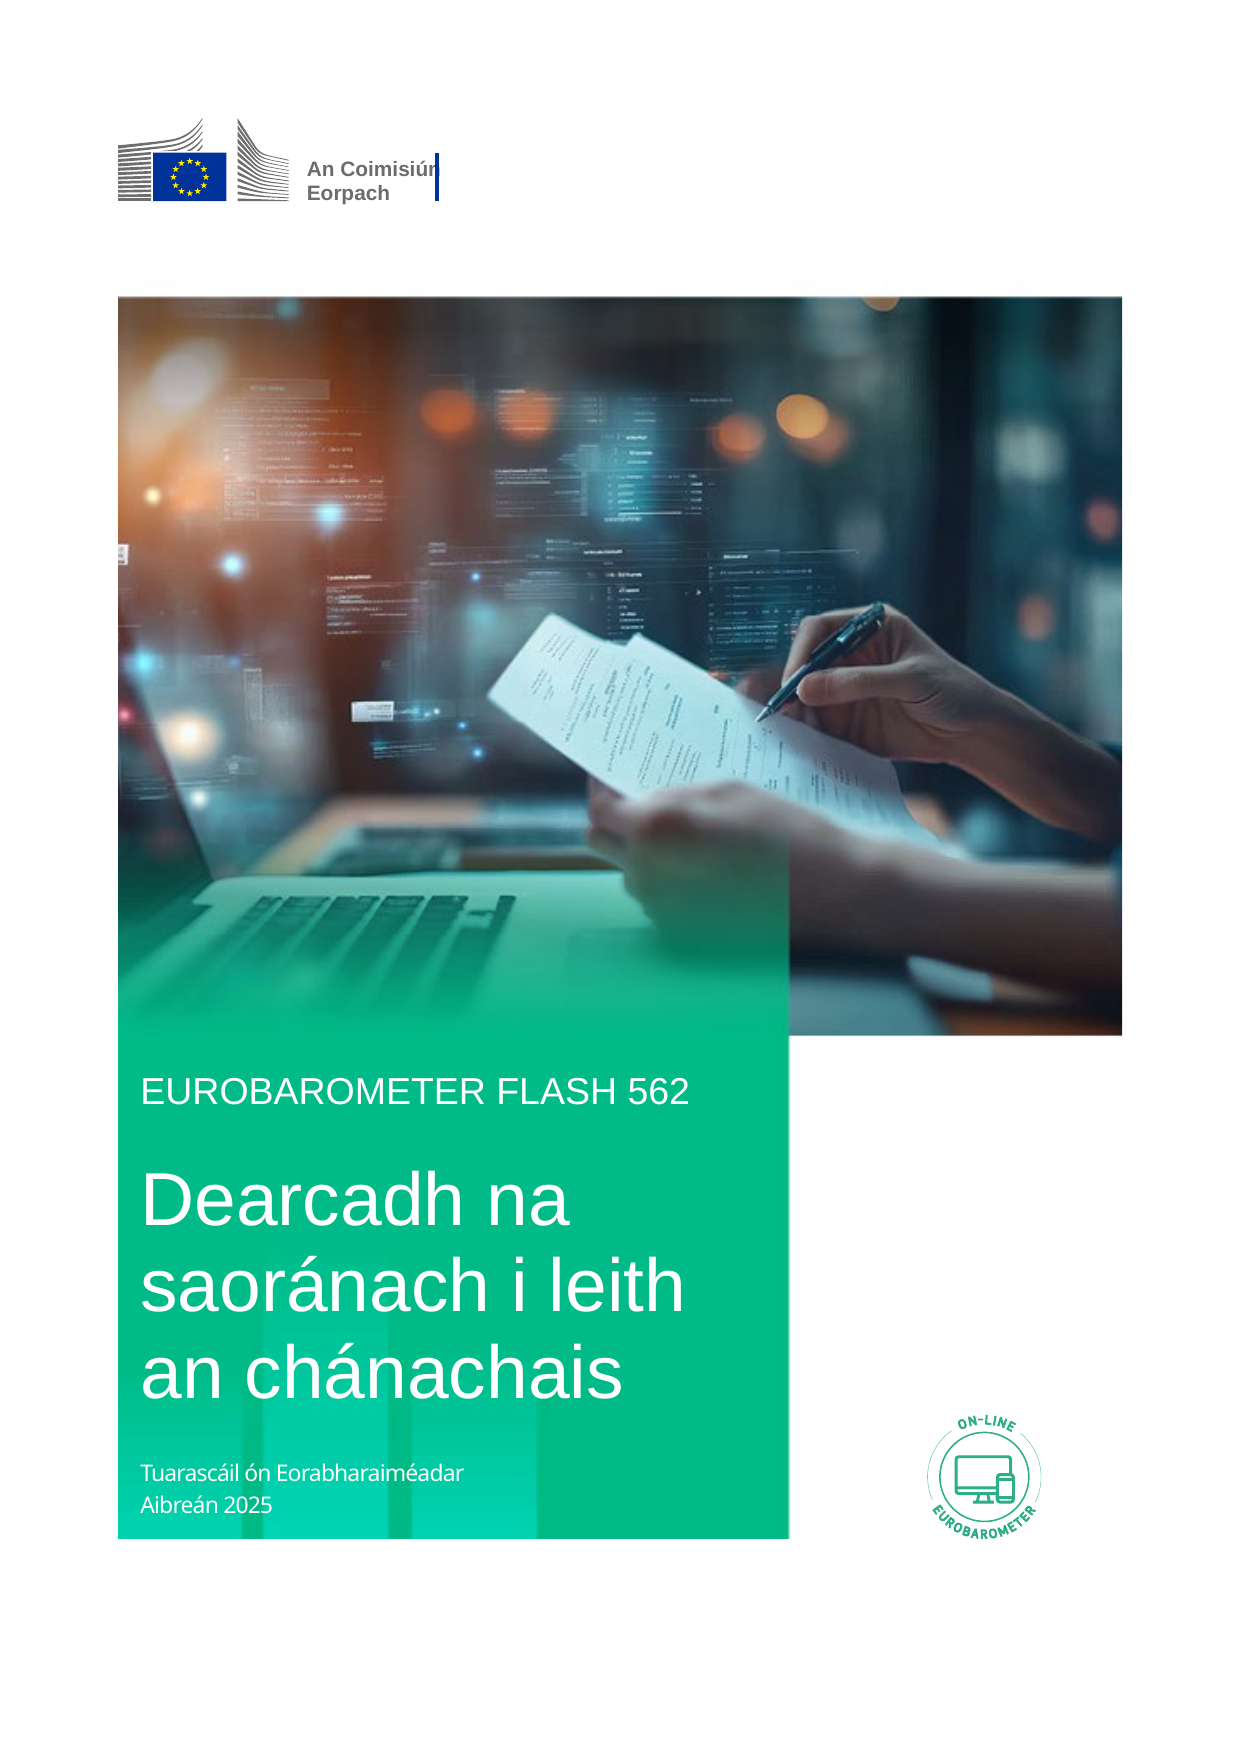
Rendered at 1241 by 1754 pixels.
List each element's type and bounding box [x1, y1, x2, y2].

picture [246, 153, 257, 164]
picture [118, 118, 1123, 1539]
picture [118, 118, 201, 145]
